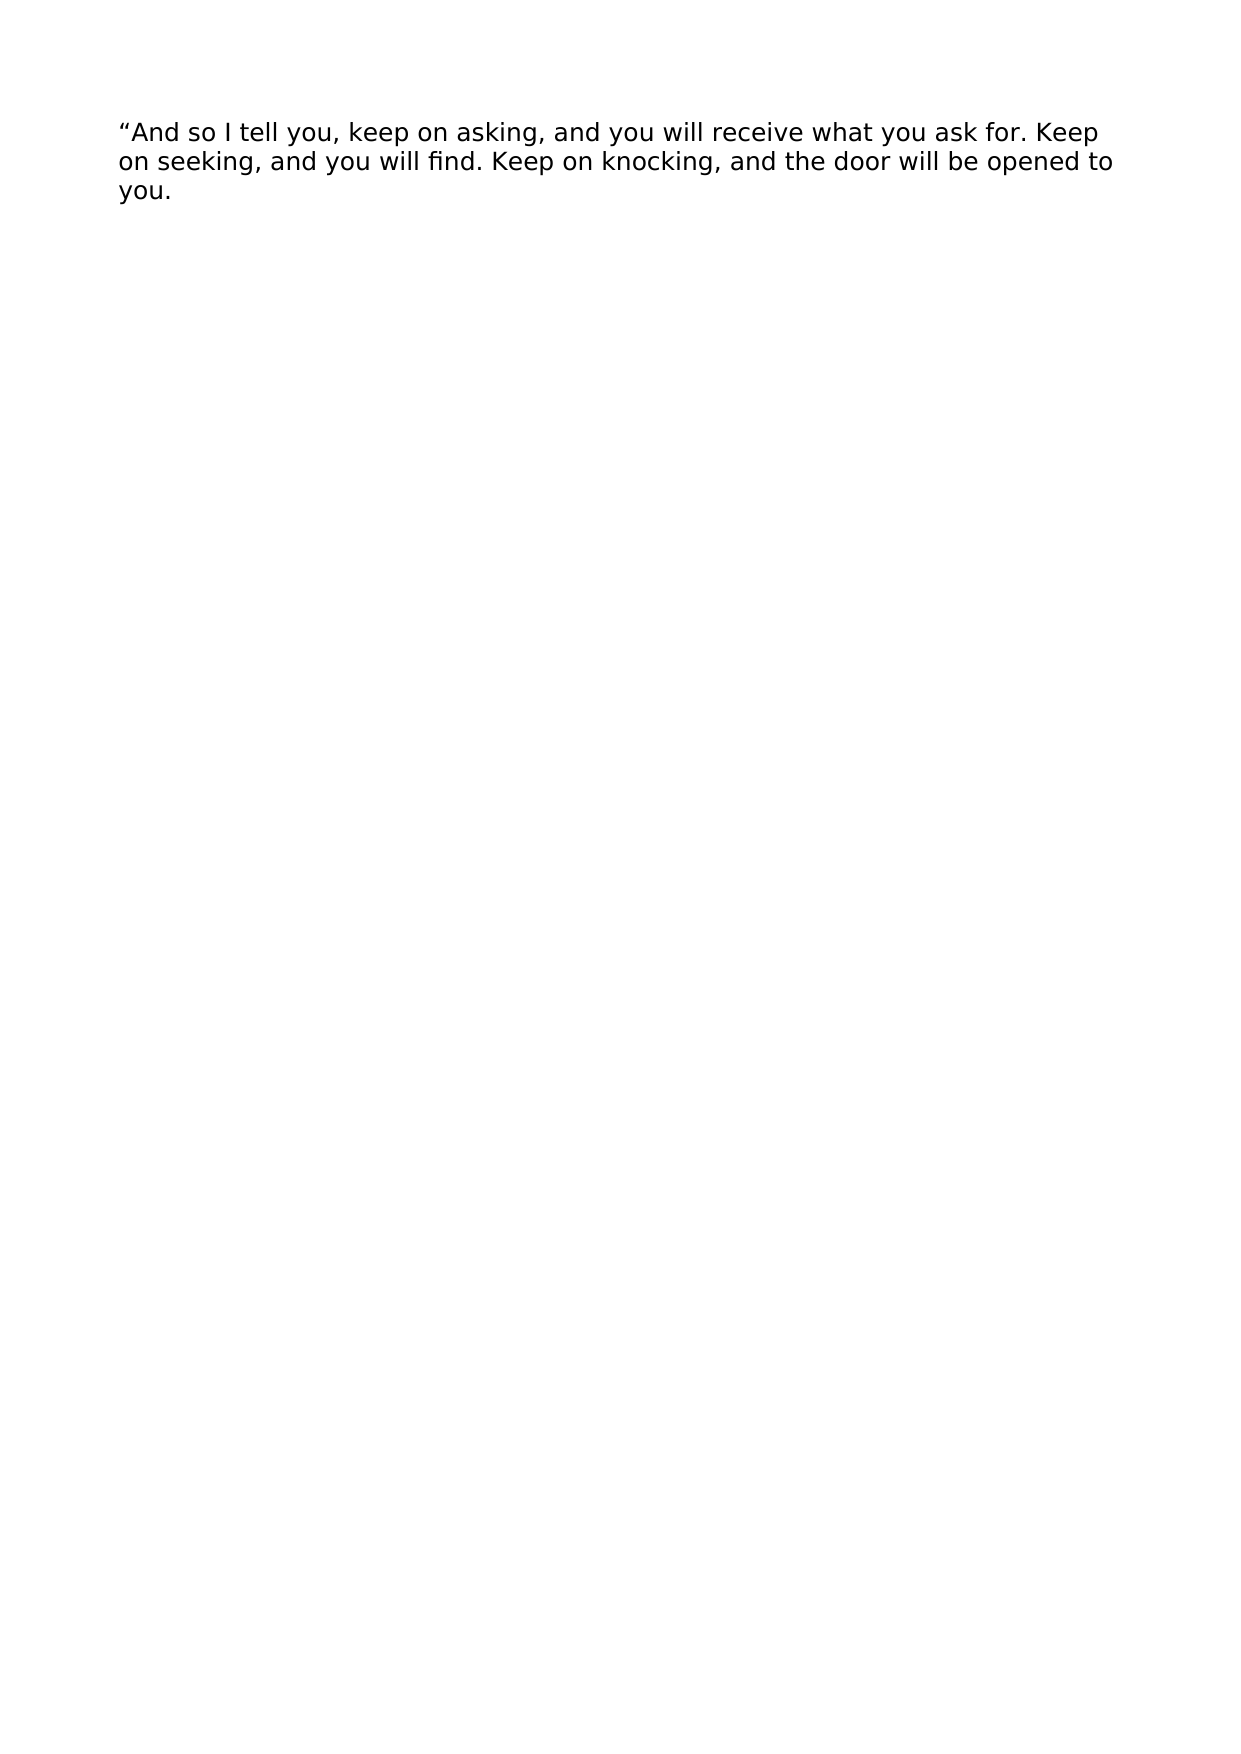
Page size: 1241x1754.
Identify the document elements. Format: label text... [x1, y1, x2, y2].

text “And so I tell you, keep on asking, and you will receive what you ask for. Keep on seeking, and you will find. Keep on knocking, and the door will be opened to you. [118, 118, 1122, 206]
